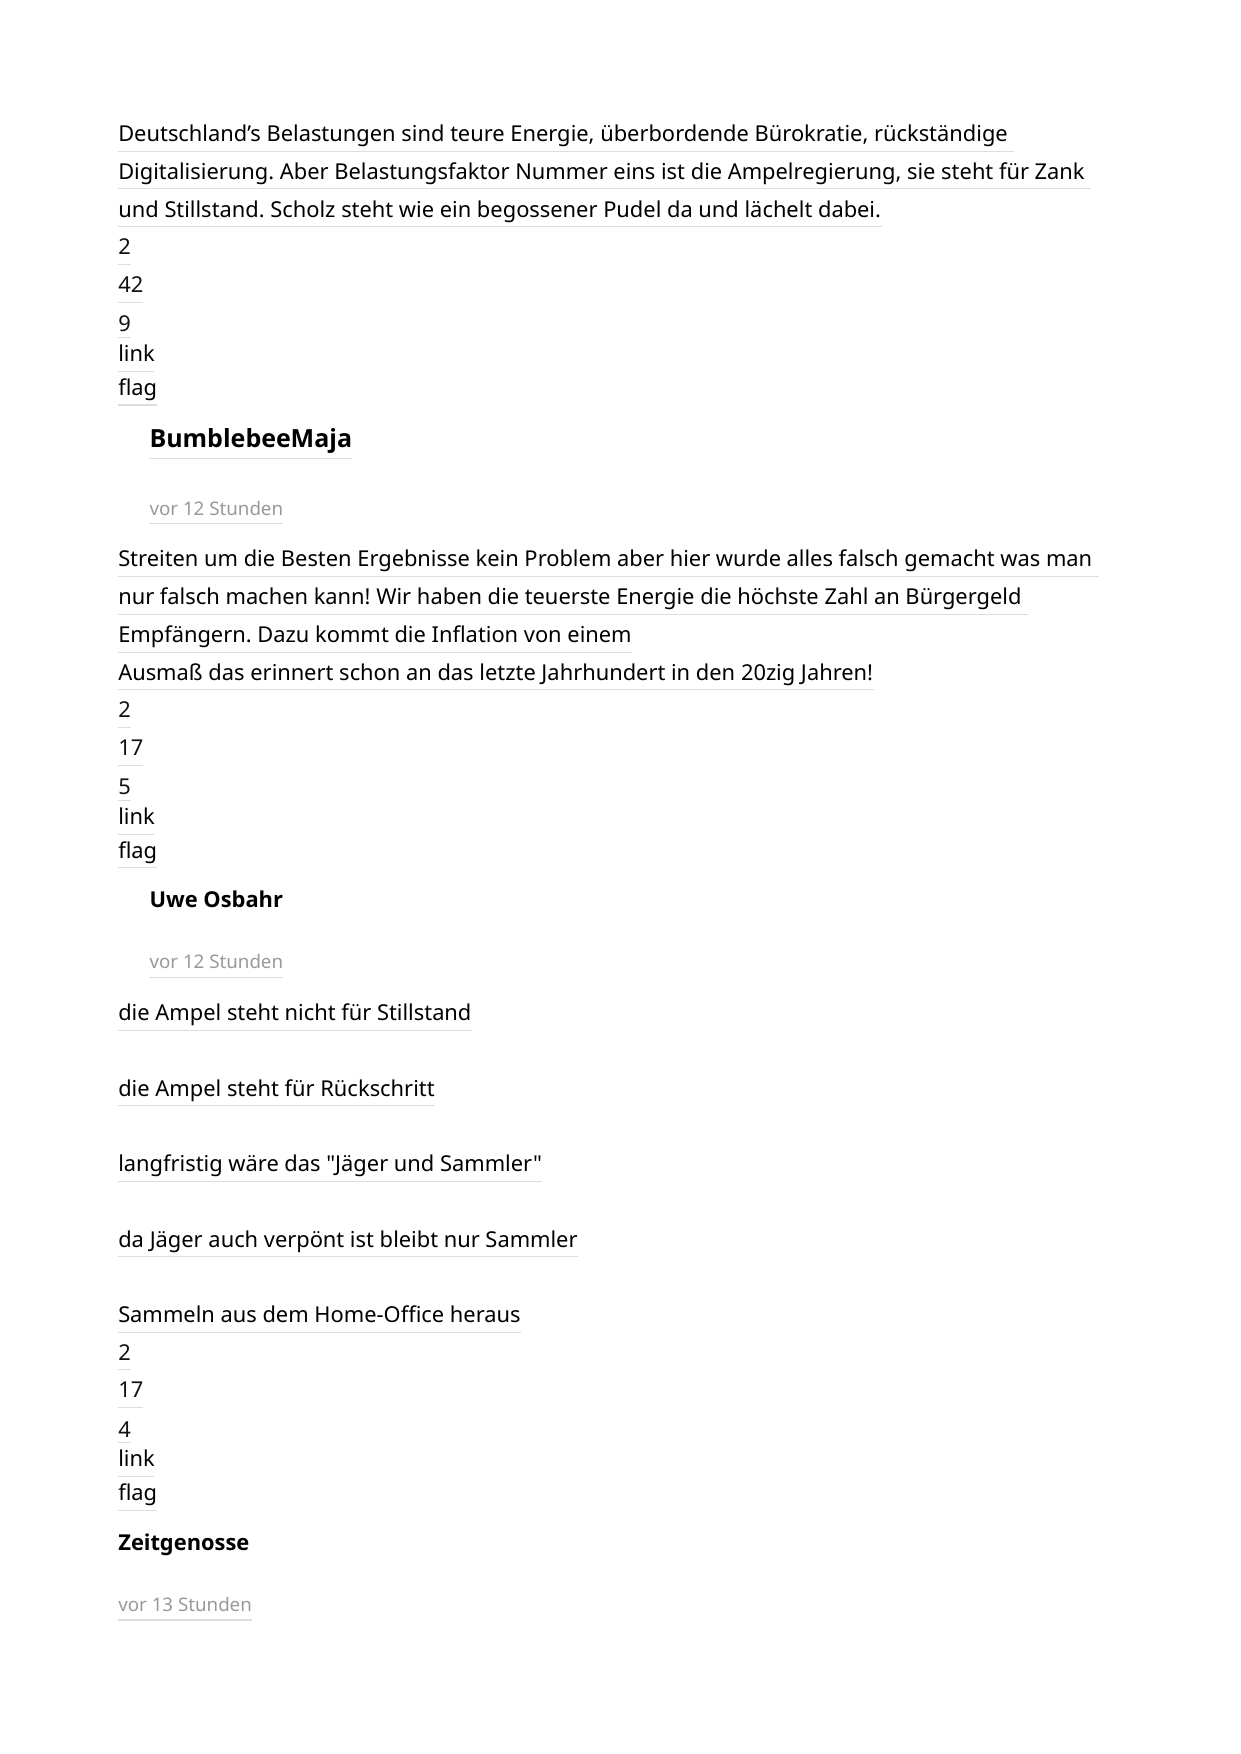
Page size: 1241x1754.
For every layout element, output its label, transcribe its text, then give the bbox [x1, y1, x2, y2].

text vor 12 Stunden [149, 495, 1117, 524]
text 2 [118, 231, 1122, 265]
text 9 [118, 307, 1122, 338]
text flag [118, 372, 1122, 406]
text 4 [118, 1412, 1122, 1443]
text vor 12 Stunden [149, 949, 1117, 978]
text flag [118, 835, 1122, 868]
text vor 13 Stunden [118, 1591, 1117, 1621]
text 2 [118, 694, 1122, 728]
text flag [118, 1477, 1122, 1511]
text link [118, 338, 1122, 372]
text 17 [118, 732, 1122, 766]
text Zeitgenosse [118, 1527, 1122, 1556]
text 42 [118, 269, 1122, 303]
text 5 [118, 770, 1122, 801]
text link [118, 801, 1122, 835]
text die Ampel steht nicht für Stillstand die Ampel steht für Rückschritt langfristig wäre das "Jäger und Sammler" da Jäger auch verpönt ist bleibt nur Sammler Sammeln aus dem Home-Office heraus [118, 997, 1122, 1333]
text link [118, 1443, 1122, 1477]
text 17 [118, 1374, 1122, 1408]
text Streiten um die Besten Ergebnisse kein Problem aber hier wurde alles falsch gemacht was man nur falsch machen kann! Wir haben die teuerste Energie die höchste Zahl an Bürgergeld Empfängern. Dazu kommt die Inflation von einem Ausmaß das erinnert schon an das letzte Jahrhundert in den 20zig Jahren! [118, 543, 1122, 690]
text Uwe Osbahr [149, 884, 1122, 914]
text 2 [118, 1337, 1122, 1370]
text Deutschland’s Belastungen sind teure Energie, überbordende Bürokratie, rückständige Digitalisierung. Aber Belastungsfaktor Nummer eins ist die Ampelregierung, sie steht für Zank und Stillstand. Scholz steht wie ein begossener Pudel da und lächelt dabei. [118, 118, 1122, 227]
text BumblebeeMaja [149, 421, 1122, 459]
